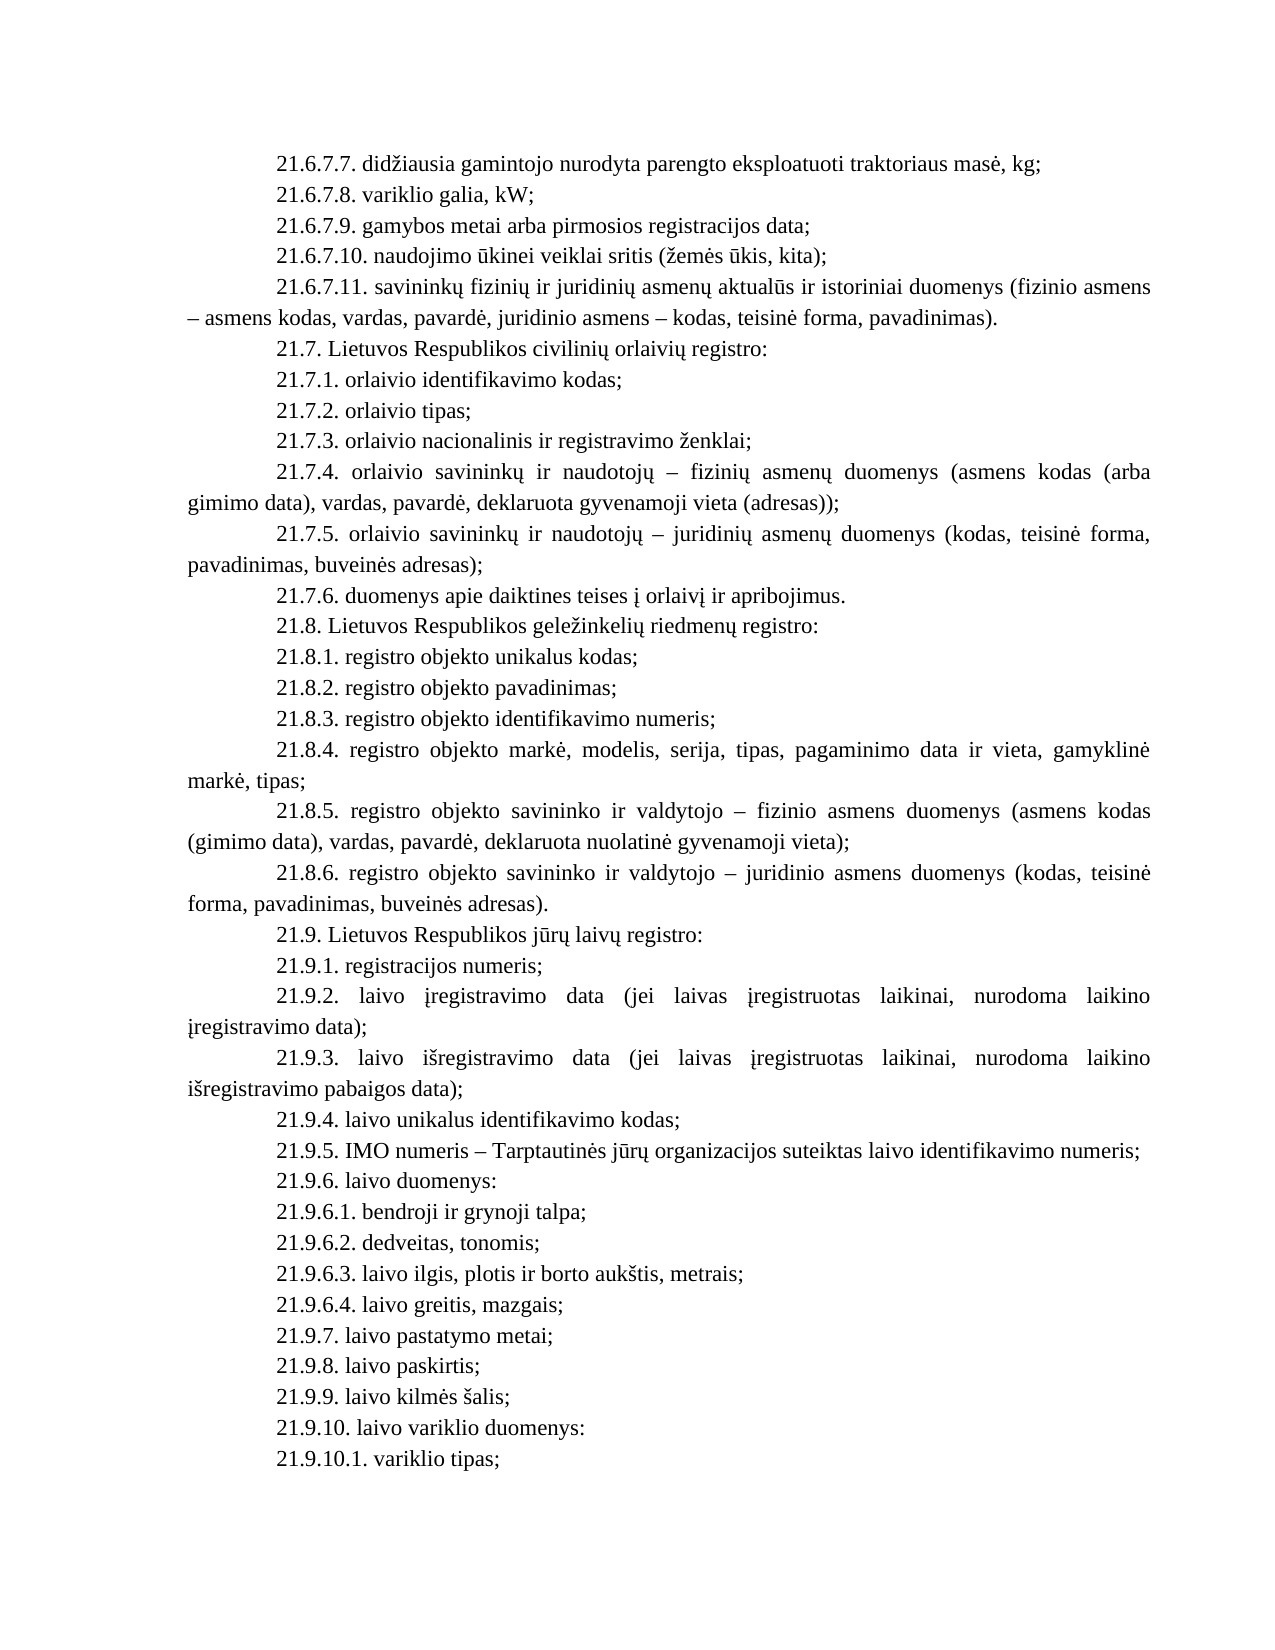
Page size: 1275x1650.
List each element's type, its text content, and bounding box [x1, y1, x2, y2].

text 21.9.10. laivo variklio duomenys: [187, 1414, 1152, 1441]
text 21.6.7.8. variklio galia, kW; [187, 181, 1152, 207]
text 21.9.6.2. dedveitas, tonomis; [187, 1229, 1152, 1256]
text 21.8.5. registro objekto savininko ir valdytojo – fizinio asmens duomenys (asmens kodas (gimimo data), vardas, pavardė, deklaruota nuolatinė gyvenamoji vieta); [187, 797, 1152, 855]
text 21.8.2. registro objekto pavadinimas; [187, 674, 1152, 701]
text 21.7. Lietuvos Respublikos civilinių orlaivių registro: [187, 335, 1152, 361]
text 21.8. Lietuvos Respublikos geležinkelių riedmenų registro: [187, 612, 1152, 639]
text 21.8.1. registro objekto unikalus kodas; [187, 643, 1152, 670]
text 21.9.2. laivo įregistravimo data (jei laivas įregistruotas laikinai, nurodoma laikino įregistravimo data); [187, 982, 1152, 1040]
text 21.9.8. laivo paskirtis; [187, 1352, 1152, 1379]
text 21.9.9. laivo kilmės šalis; [187, 1383, 1152, 1410]
text 21.9.6.3. laivo ilgis, plotis ir borto aukštis, metrais; [187, 1260, 1152, 1286]
text 21.7.3. orlaivio nacionalinis ir registravimo ženklai; [187, 427, 1152, 454]
text 21.7.1. orlaivio identifikavimo kodas; [187, 366, 1152, 392]
text 21.9.6. laivo duomenys: [187, 1167, 1152, 1194]
text 21.9. Lietuvos Respublikos jūrų laivų registro: [187, 921, 1152, 947]
text 21.9.5. IMO numeris – Tarptautinės jūrų organizacijos suteiktas laivo identifikavimo numeris; [187, 1137, 1152, 1163]
text 21.8.4. registro objekto markė, modelis, serija, tipas, pagaminimo data ir vieta, gamyklinė markė, tipas; [187, 736, 1152, 793]
text 21.9.6.4. laivo greitis, mazgais; [187, 1291, 1152, 1317]
text 21.7.4. orlaivio savininkų ir naudotojų – fizinių asmenų duomenys (asmens kodas (arba gimimo data), vardas, pavardė, deklaruota gyvenamoji vieta (adresas)); [187, 458, 1152, 516]
text 21.9.10.1. variklio tipas; [187, 1445, 1152, 1471]
text 21.7.6. duomenys apie daiktines teises į orlaivį ir apribojimus. [187, 582, 1152, 608]
text 21.9.3. laivo išregistravimo data (jei laivas įregistruotas laikinai, nurodoma laikino išregistravimo pabaigos data); [187, 1044, 1152, 1101]
text 21.7.5. orlaivio savininkų ir naudotojų – juridinių asmenų duomenys (kodas, teisinė forma, pavadinimas, buveinės adresas); [187, 520, 1152, 577]
text 21.6.7.9. gamybos metai arba pirmosios registracijos data; [187, 212, 1152, 238]
text 21.6.7.7. didžiausia gamintojo nurodyta parengto eksploatuoti traktoriaus masė, kg; [187, 150, 1152, 176]
text 21.9.1. registracijos numeris; [187, 952, 1152, 978]
text 21.6.7.11. savininkų fizinių ir juridinių asmenų aktualūs ir istoriniai duomenys (fizinio asmens – asmens kodas, vardas, pavardė, juridinio asmens – kodas, teisinė forma, pavadinimas). [187, 273, 1152, 331]
text 21.9.4. laivo unikalus identifikavimo kodas; [187, 1106, 1152, 1132]
text 21.8.3. registro objekto identifikavimo numeris; [187, 705, 1152, 731]
text 21.8.6. registro objekto savininko ir valdytojo – juridinio asmens duomenys (kodas, teisinė forma, pavadinimas, buveinės adresas). [187, 859, 1152, 916]
text 21.7.2. orlaivio tipas; [187, 397, 1152, 423]
text 21.9.7. laivo pastatymo metai; [187, 1322, 1152, 1348]
text 21.9.6.1. bendroji ir grynoji talpa; [187, 1198, 1152, 1225]
text 21.6.7.10. naudojimo ūkinei veiklai sritis (žemės ūkis, kita); [187, 242, 1152, 269]
